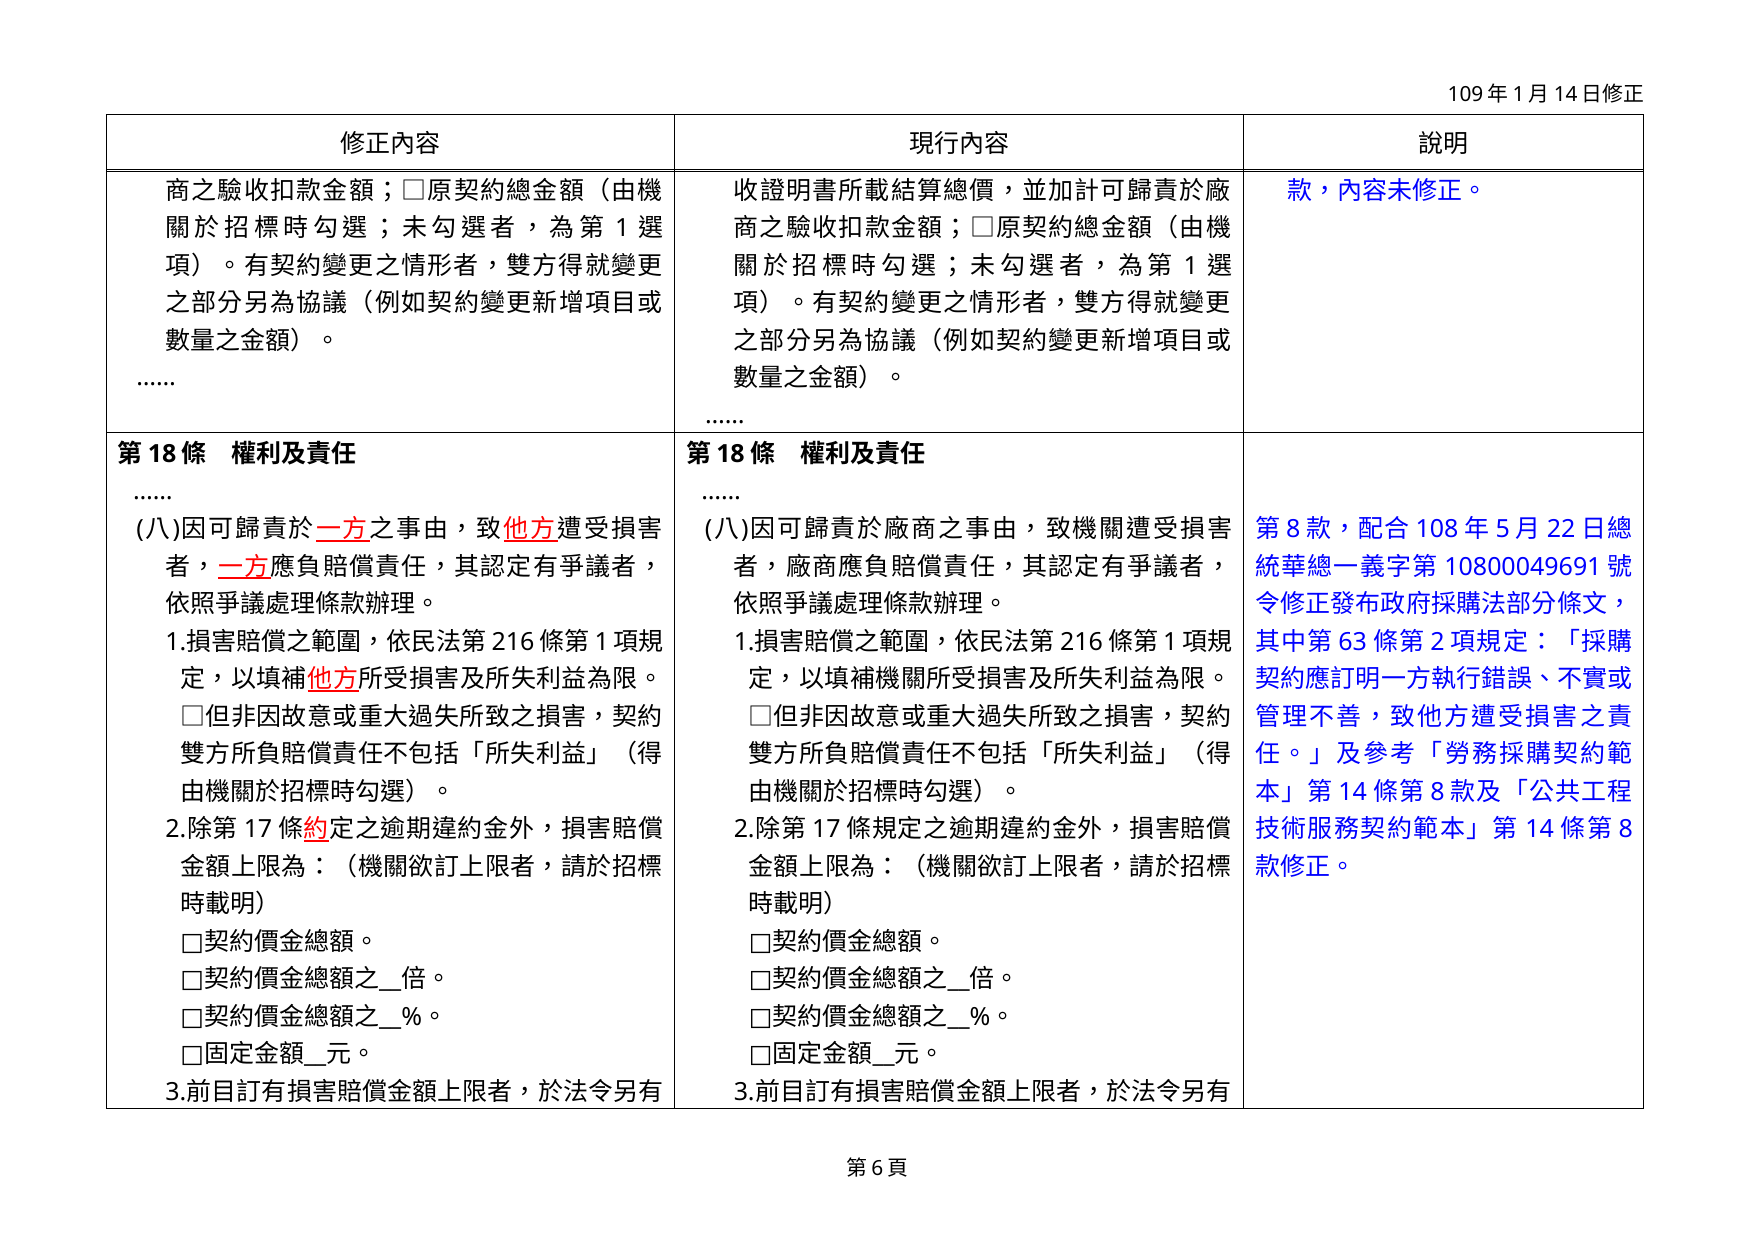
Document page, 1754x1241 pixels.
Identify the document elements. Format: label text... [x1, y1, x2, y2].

table_cell 商之驗收扣款金額；□原契約總金額（由機關於招標時勾選；未勾選者，為第1選項）。有契約變更之情形者，雙方得就變更之部分另為協議（例如契約變更新增項目或數量之金額）。 …… [107, 172, 674, 432]
table_header 說明 [1244, 115, 1643, 169]
table_header 現行內容 [675, 115, 1243, 169]
table_cell 第18條 權利及責任 …… (八)因可歸責於一方之事由，致他方遭受損害者，一方應負賠償責任，其認定有爭議者，依照爭議處理條款辦理。 1.損害賠償之範圍，依民法第216條第1項規定，以填補他方所受損害及所失利益為限。□但非因故意或重大過失所致之損害，契約雙方所負賠償責任不包括「所失利益」（得由機關於招標時勾選）。 2.除第17條約定之逾期違約金外，損害賠償金額上限為：（機關欲訂上限者，請於招標時載明） □契約價金總額。 □契約價金總額之__倍。 □契約價金總額之__%。 □固定金額__元。 3.前目訂有損害賠償金額上限者，於法令另有 [107, 433, 674, 1108]
table_cell 收證明書所載結算總價，並加計可歸責於廠商之驗收扣款金額；□原契約總金額（由機關於招標時勾選；未勾選者，為第1選項）。有契約變更之情形者，雙方得就變更之部分另為協議（例如契約變更新增項目或數量之金額）。 …… [675, 172, 1243, 432]
table_cell 款，內容未修正。 [1244, 172, 1643, 432]
table_header 修正內容 [107, 115, 674, 169]
table_cell 第8款，配合108年5月22日總統華總一義字第10800049691號令修正發布政府採購法部分條文，其中第63條第2項規定：「採購契約應訂明一方執行錯誤、不實或管理不善，致他方遭受損害之責任。」及參考「勞務採購契約範本」第14條第8款及「公共工程技術服務契約範本」第14條第8款修正。 [1244, 433, 1643, 1108]
table_cell 第18條 權利及責任 …… (八)因可歸責於廠商之事由，致機關遭受損害者，廠商應負賠償責任，其認定有爭議者，依照爭議處理條款辦理。 1.損害賠償之範圍，依民法第216條第1項規定，以填補機關所受損害及所失利益為限。□但非因故意或重大過失所致之損害，契約雙方所負賠償責任不包括「所失利益」（得由機關於招標時勾選）。 2.除第17條規定之逾期違約金外，損害賠償金額上限為：（機關欲訂上限者，請於招標時載明） □契約價金總額。 □契約價金總額之__倍。 □契約價金總額之__%。 □固定金額__元。 3.前目訂有損害賠償金額上限者，於法令另有 [675, 433, 1243, 1108]
